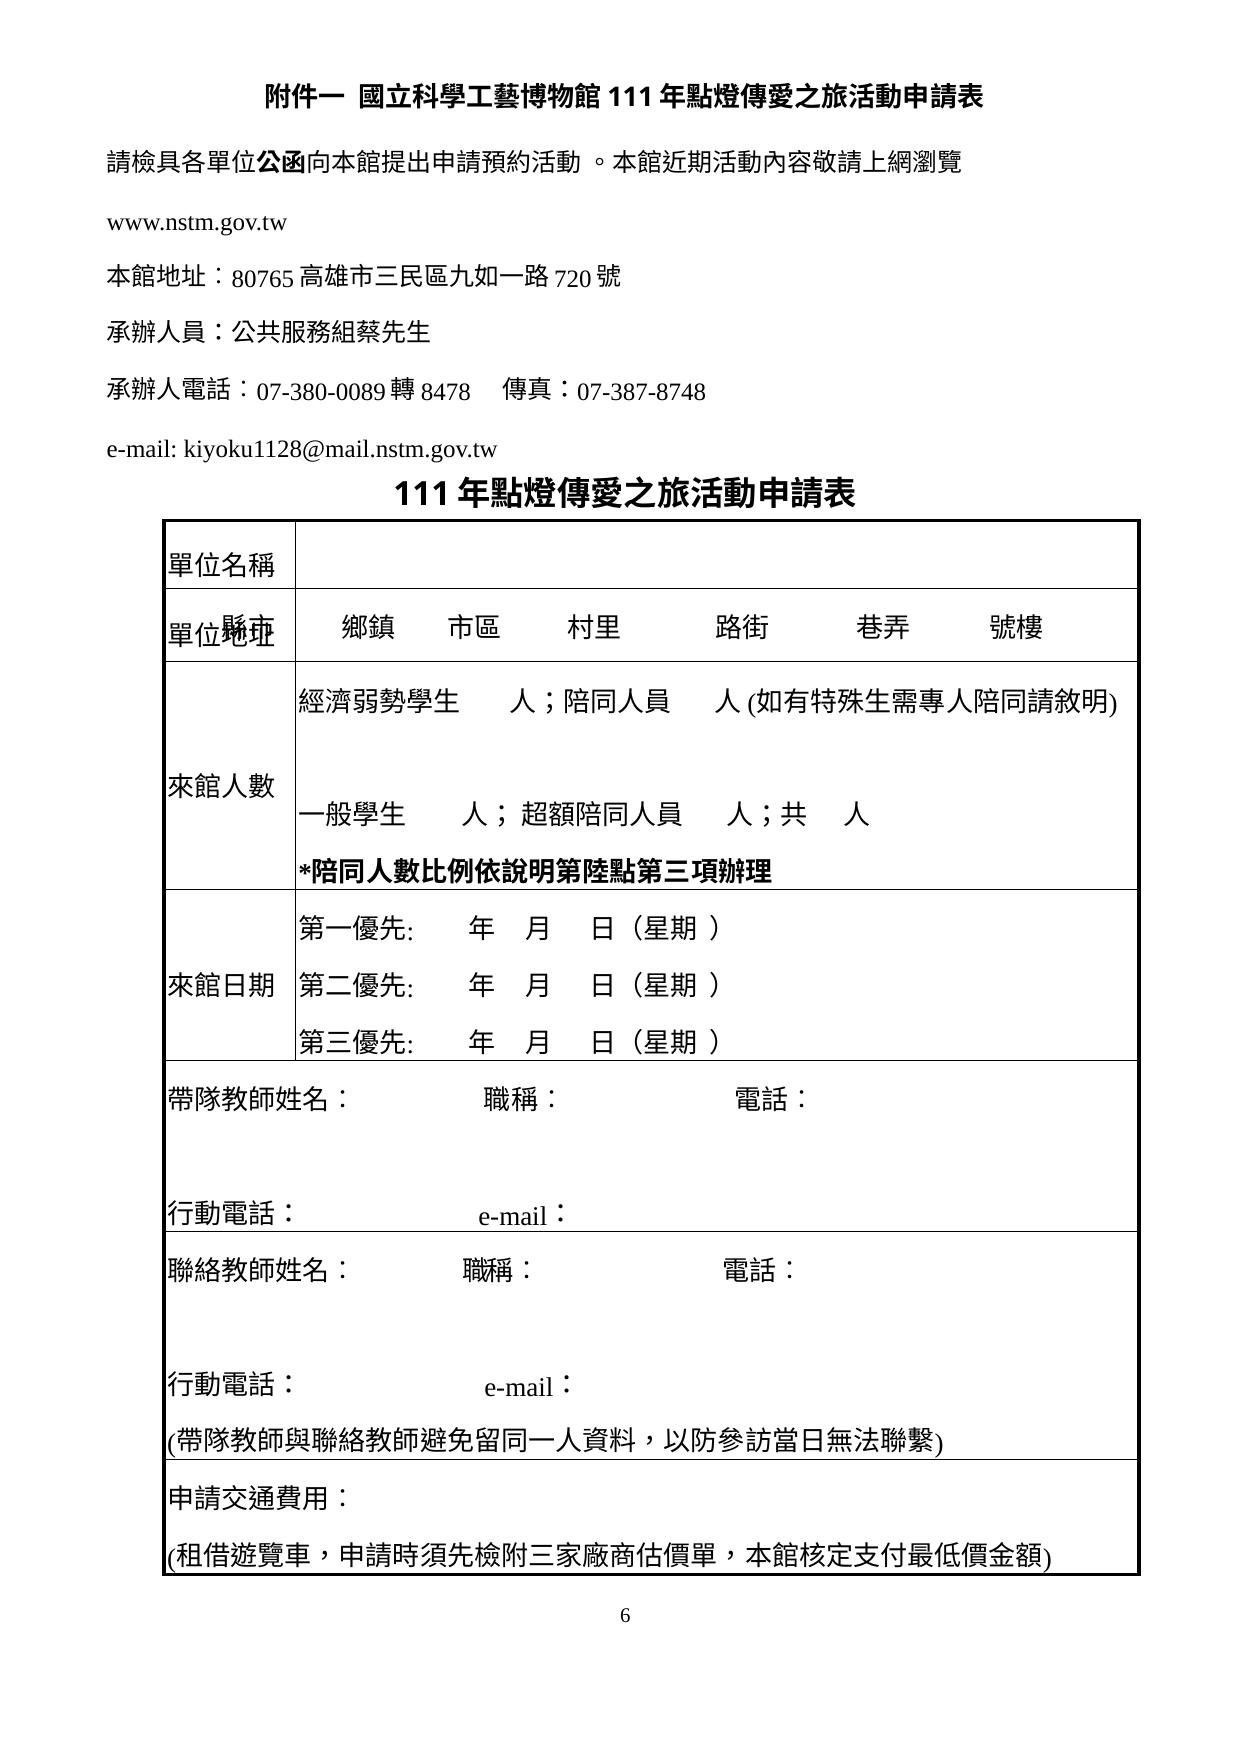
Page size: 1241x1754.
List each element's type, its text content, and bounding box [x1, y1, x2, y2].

table_cell 來館人數 [166, 662, 295, 889]
table_header [296, 522, 1137, 588]
text e-mail: kiyoku1128@mail.nstm.gov.tw [106, 406, 1144, 462]
table_cell 第一優先: 年 月 日（星期 ） 第二優先: 年 月 日（星期 ） 第三優先: 年 月 日（星期 ） [296, 890, 1137, 1060]
text 附件一 國立科學工藝博物館111年點燈傳愛之旅活動申請表 [106, 66, 1142, 122]
table_cell 來館日期 [166, 890, 295, 1060]
table_cell 帶隊教師姓名︰ 職稱︰ 電話︰ 行動電話： e-mail： [166, 1061, 1137, 1231]
text 本館地址︰80765高雄市三民區九如一路720號 [106, 236, 1144, 292]
table_cell 經濟弱勢學生 人；陪同人員 人 (如有特殊生需專人陪同請敘明) 一般學生 人； 超額陪同人員 人；共 人 *陪同人數比例依說明第陸點第三項辦理 [296, 662, 1137, 889]
text 承辦人電話︰07-380-0089轉8478 傳真：07-387-8748 [106, 349, 1144, 406]
text 請檢具各單位公函向本館提出申請預約活動 。本館近期活動內容敬請上網瀏覽www.nstm.gov.tw [106, 122, 1144, 236]
table_cell 縣市 鄉鎮 市區 村里 路街 巷弄 號樓 [296, 589, 1137, 661]
table_cell 單位地址 [166, 589, 295, 661]
table_header 單位名稱 [166, 522, 295, 588]
table_cell 聯絡教師姓名︰ 職稱︰ 電話︰ 行動電話： e-mail： (帶隊教師與聯絡教師避免留同一人資料，以防參訪當日無法聯繫) [166, 1232, 1137, 1458]
table_cell 申請交通費用︰ (租借遊覽車，申請時須先檢附三家廠商估價單，本館核定支付最低價金額) [166, 1460, 1137, 1573]
text 111年點燈傳愛之旅活動申請表 [106, 462, 1144, 519]
text 承辦人員：公共服務組蔡先生 [106, 292, 1144, 349]
